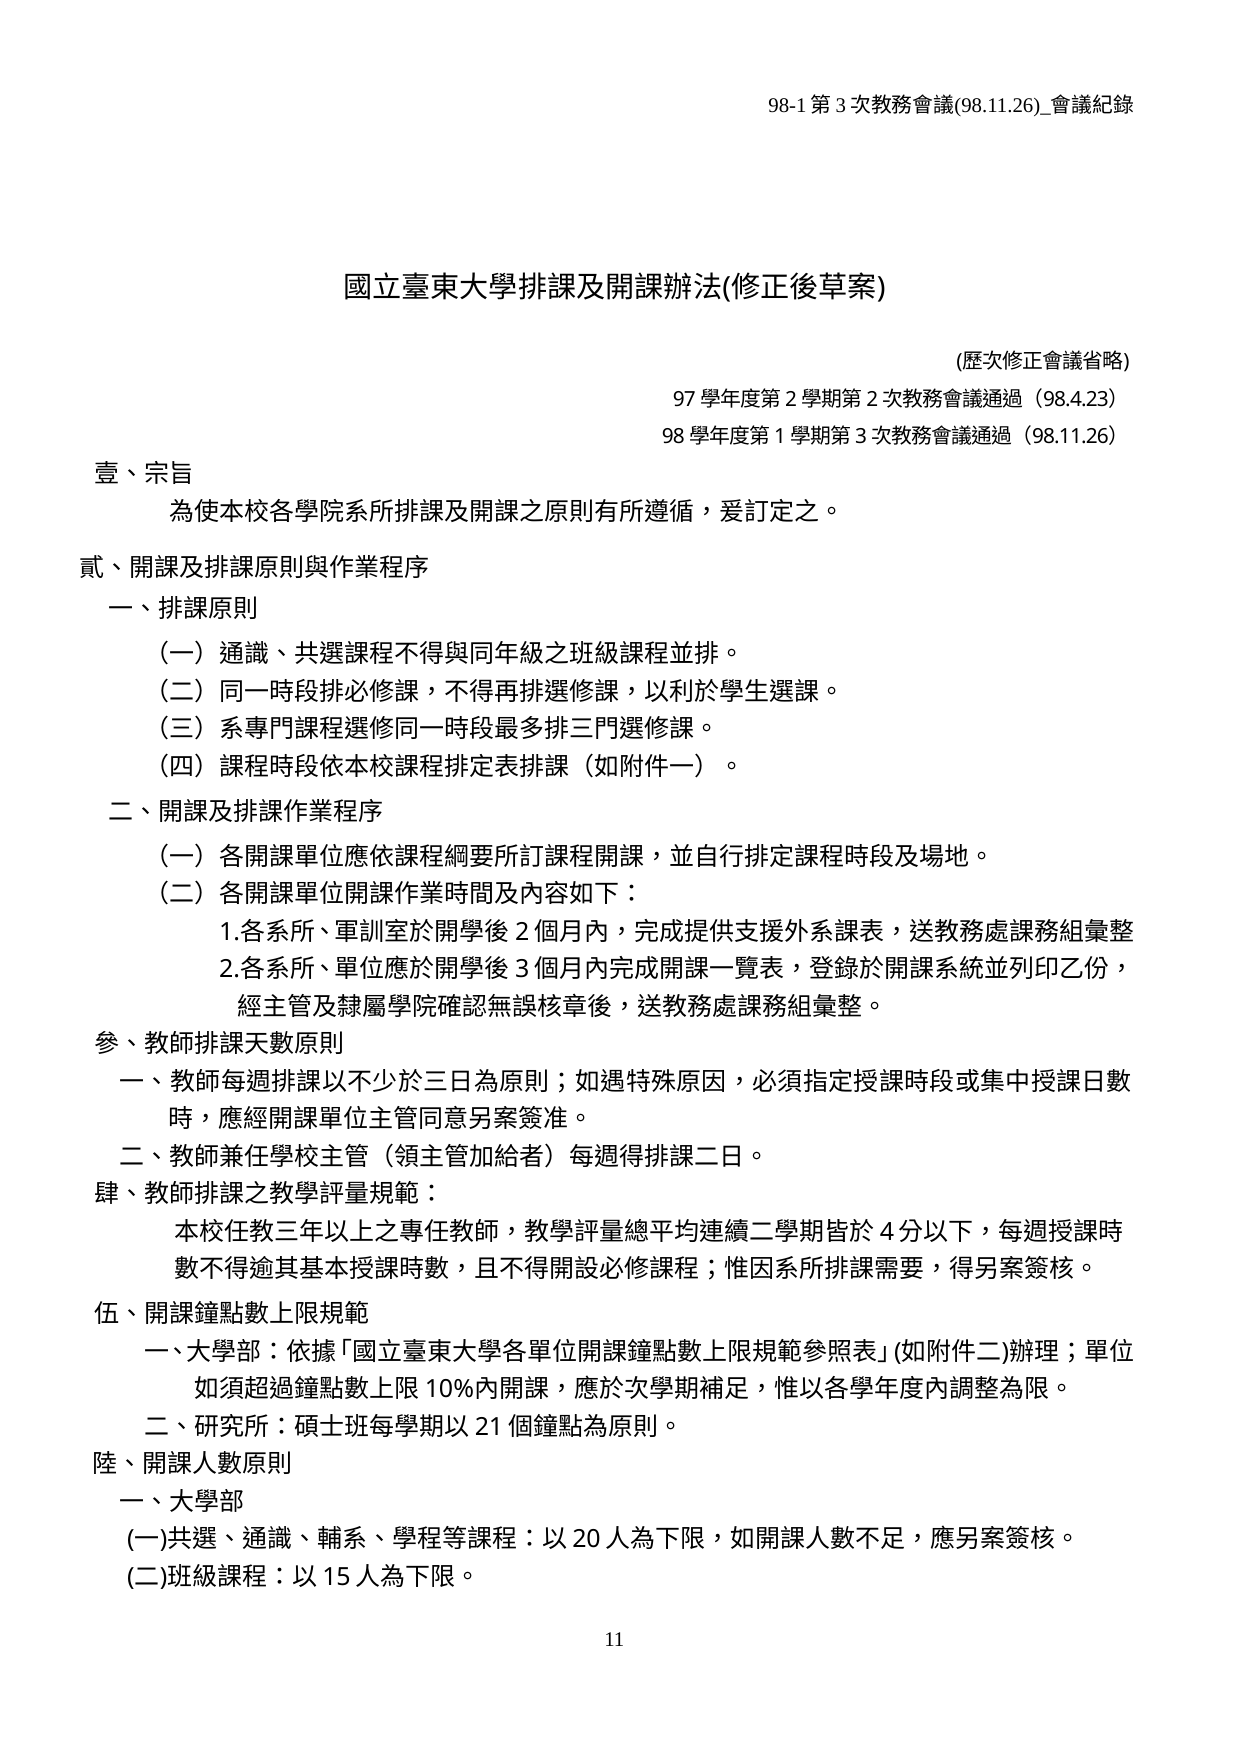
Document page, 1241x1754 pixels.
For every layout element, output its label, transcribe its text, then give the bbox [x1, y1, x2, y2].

text 一、排課原則 [19, 588, 1134, 626]
text 98學年度第1學期第3次教務會議通過（98.11.26） [94, 416, 1130, 453]
text 壹、宗旨 [94, 453, 1134, 491]
text 二、教師兼任學校主管（領主管加給者）每週得排課二日。 [119, 1136, 1134, 1173]
text 本校任教三年以上之專任教師，教學評量總平均連續二學期皆於4分以下，每週授課時數不得逾其基本授課時數，且不得開設必修課程；惟因系所排課需要，得另案簽核。 [174, 1211, 1134, 1286]
text （三）系專門課程選修同一時段最多排三門選修課。 [94, 708, 1134, 746]
text 參、教師排課天數原則 [94, 1023, 1134, 1061]
text 為使本校各學院系所排課及開課之原則有所遵循，爰訂定之。 [169, 491, 1134, 528]
text （一）通識、共選課程不得與同年級之班級課程並排。 [94, 633, 1134, 671]
text 伍、開課鐘點數上限規範 [94, 1293, 1134, 1331]
text 陸、開課人數原則 [90, 1443, 1134, 1481]
text 貳、開課及排課原則與作業程序 [19, 547, 1134, 584]
text 一、教師每週排課以不少於三日為原則；如遇特殊原因，必須指定授課時段或集中授課日數時，應經開課單位主管同意另案簽准。 [119, 1061, 1134, 1136]
text 二、開課及排課作業程序 [19, 791, 1134, 828]
text 二、研究所：碩士班每學期以21個鐘點為原則。 [144, 1406, 1134, 1443]
text 國立臺東大學排課及開課辦法(修正後草案) [94, 247, 1134, 322]
text （四）課程時段依本校課程排定表排課（如附件一）。 [94, 746, 1134, 783]
text (一)共選、通識、輔系、學程等課程：以20人為下限，如開課人數不足，應另案簽核。 [94, 1518, 1134, 1556]
text （一）各開課單位應依課程綱要所訂課程開課，並自行排定課程時段及場地。 [94, 836, 1140, 873]
text （二）各開課單位開課作業時間及內容如下： [94, 873, 1134, 911]
text (二)班級課程：以15人為下限。 [94, 1556, 1140, 1593]
text 一、大學部 [119, 1481, 1134, 1518]
text 2.各系所、單位應於開學後3個月內完成開課一覽表，登錄於開課系統並列印乙份，經主管及隸屬學院確認無誤核章後，送教務處課務組彙整。 [219, 948, 1134, 1023]
text 肆、教師排課之教學評量規範： [94, 1173, 1134, 1211]
text 1.各系所、軍訓室於開學後2個月內，完成提供支援外系課表，送教務處課務組彙整。 [219, 911, 1134, 948]
text （二）同一時段排必修課，不得再排選修課，以利於學生選課。 [94, 671, 1134, 708]
text (歷次修正會議省略) [94, 341, 1130, 378]
text 97學年度第2學期第2次教務會議通過（98.4.23） [94, 378, 1130, 416]
text 一、大學部：依據「國立臺東大學各單位開課鐘點數上限規範參照表」(如附件二)辦理；單位如須超過鐘點數上限10%內開課，應於次學期補足，惟以各學年度內調整為限。 [144, 1331, 1134, 1406]
